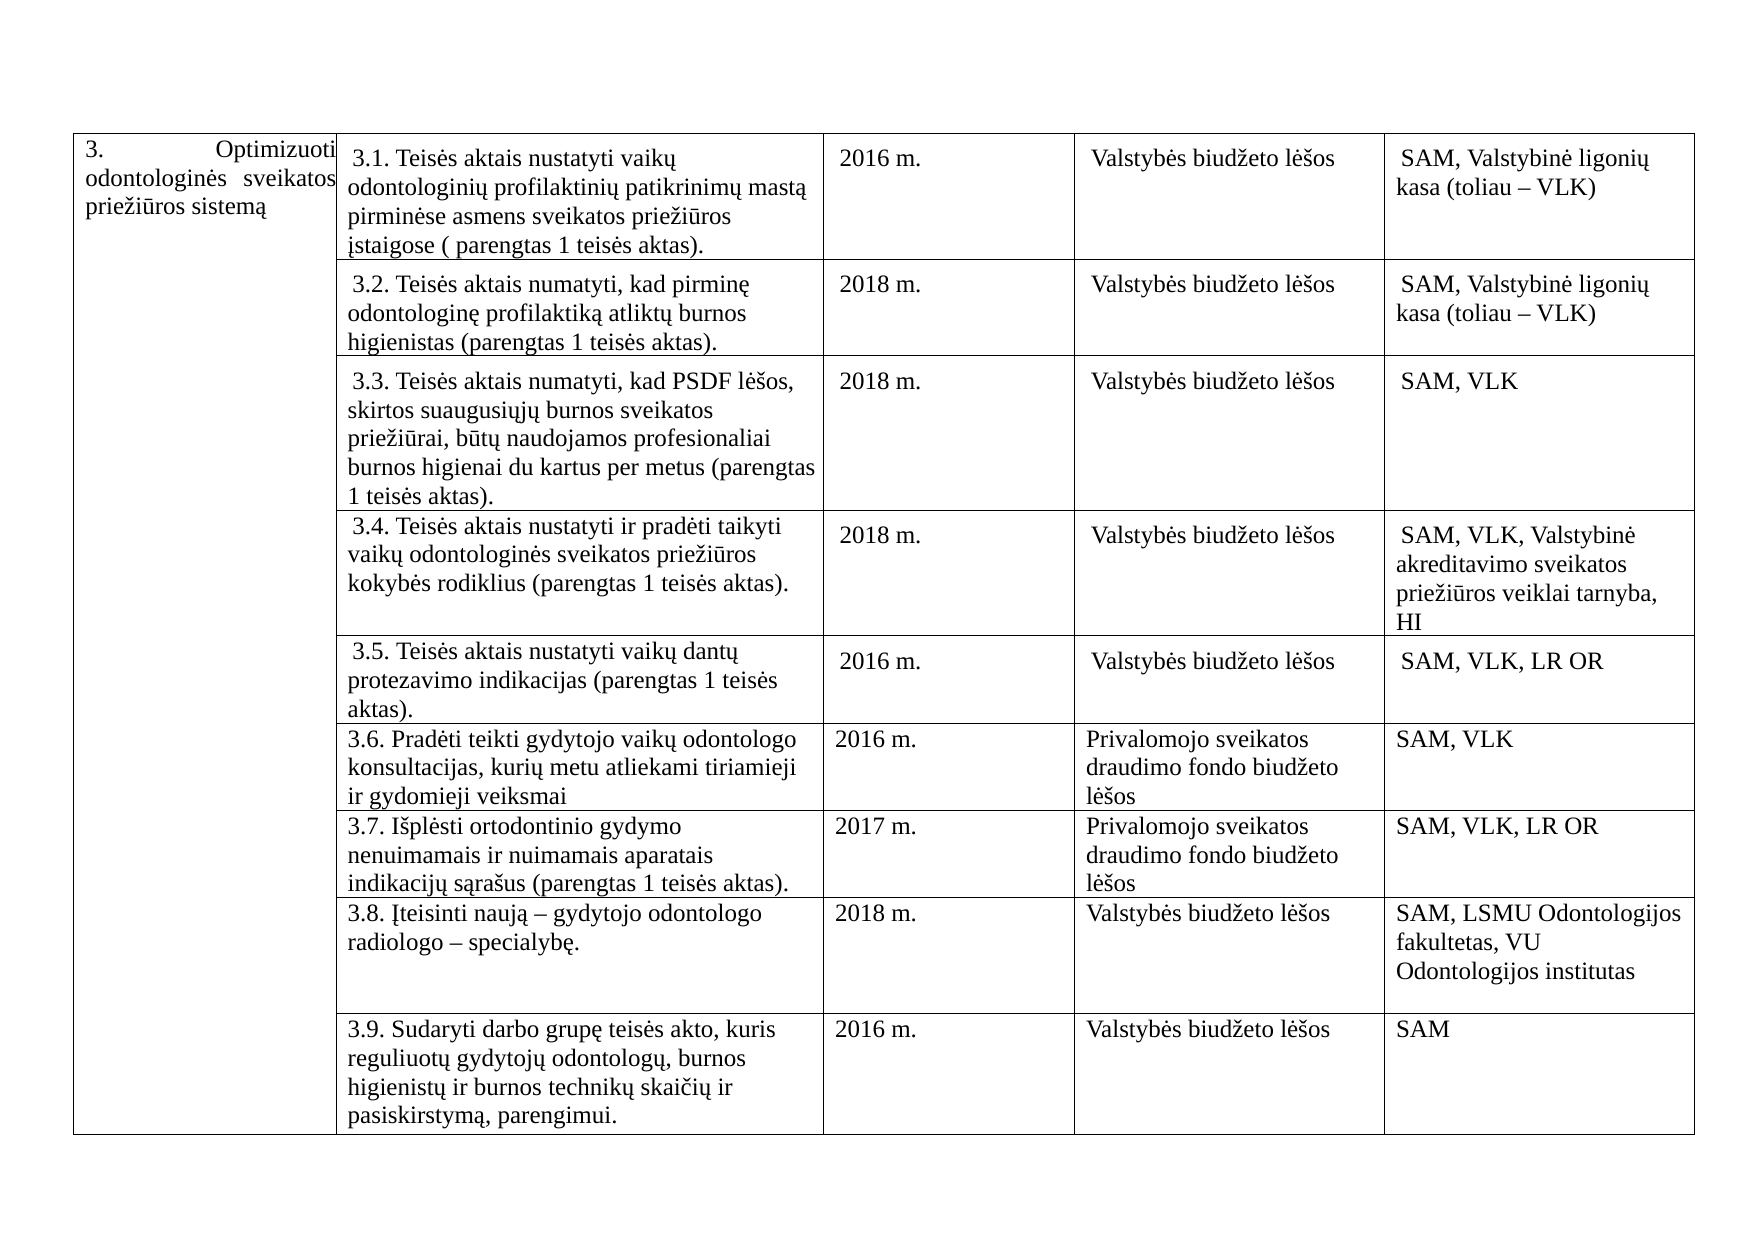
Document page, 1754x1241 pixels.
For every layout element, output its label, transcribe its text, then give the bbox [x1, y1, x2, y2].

table_cell 2016 m. [824, 1014, 1074, 1134]
table_cell 2018 m. [824, 260, 1074, 355]
table_cell 2018 m. [824, 511, 1074, 635]
table_cell SAM, Valstybinė ligonių kasa (toliau – VLK) [1385, 260, 1694, 355]
table_cell Valstybės biudžeto lėšos [1075, 511, 1384, 635]
table_cell 3.2. Teisės aktais numatyti, kad pirminę odontologinę profilaktiką atliktų burnos higienistas (parengtas 1 teisės aktas). [337, 260, 823, 355]
table_cell Valstybės biudžeto lėšos [1075, 898, 1384, 1013]
table_cell Valstybės biudžeto lėšos [1075, 134, 1384, 258]
table_cell 2018 m. [824, 898, 1074, 1013]
table_cell 3.9. Sudaryti darbo grupę teisės akto, kuris reguliuotų gydytojų odontologų, burnos higienistų ir burnos technikų skaičių ir pasiskirstymą, parengimui. [337, 1014, 823, 1134]
table_cell 3.1. Teisės aktais nustatyti vaikų odontologinių profilaktinių patikrinimų mastą pirminėse asmens sveikatos priežiūros įstaigose ( parengtas 1 teisės aktas). [337, 134, 823, 258]
table_cell Valstybės biudžeto lėšos [1075, 636, 1384, 723]
table_cell 2018 m. [824, 356, 1074, 510]
table_cell Privalomojo sveikatos draudimo fondo biudžeto lėšos [1075, 724, 1384, 810]
table_cell SAM [1385, 1014, 1694, 1134]
table_cell Valstybės biudžeto lėšos [1075, 260, 1384, 355]
table_cell SAM, VLK, LR OR [1385, 636, 1694, 723]
table_cell SAM, Valstybinė ligonių kasa (toliau – VLK) [1385, 134, 1694, 258]
table_cell Valstybės biudžeto lėšos [1075, 356, 1384, 510]
table_cell 3.3. Teisės aktais numatyti, kad PSDF lėšos, skirtos suaugusiųjų burnos sveikatos priežiūrai, būtų naudojamos profesionaliai burnos higienai du kartus per metus (parengtas 1 teisės aktas). [337, 356, 823, 510]
table_cell 3.4. Teisės aktais nustatyti ir pradėti taikyti vaikų odontologinės sveikatos priežiūros kokybės rodiklius (parengtas 1 teisės aktas). [337, 511, 823, 635]
table_cell 2016 m. [824, 636, 1074, 723]
table_cell 2016 m. [824, 724, 1074, 810]
table_cell 3.6. Pradėti teikti gydytojo vaikų odontologo konsultacijas, kurių metu atliekami tiriamieji ir gydomieji veiksmai [337, 724, 823, 810]
table_cell 2017 m. [824, 811, 1074, 897]
table_cell Privalomojo sveikatos draudimo fondo biudžeto lėšos [1075, 811, 1384, 897]
table_cell 3. Optimizuoti odontologinės sveikatos priežiūros sistemą [74, 134, 336, 1134]
table_cell SAM, VLK [1385, 356, 1694, 510]
table_cell 2016 m. [824, 134, 1074, 258]
table_cell 3.5. Teisės aktais nustatyti vaikų dantų protezavimo indikacijas (parengtas 1 teisės aktas). [337, 636, 823, 723]
table_cell SAM, LSMU Odontologijos fakultetas, VU Odontologijos institutas [1385, 898, 1694, 1013]
table_cell Valstybės biudžeto lėšos [1075, 1014, 1384, 1134]
table_cell SAM, VLK, LR OR [1385, 811, 1694, 897]
table_cell 3.7. Išplėsti ortodontinio gydymo nenuimamais ir nuimamais aparatais indikacijų sąrašus (parengtas 1 teisės aktas). [337, 811, 823, 897]
table_cell SAM, VLK, Valstybinė akreditavimo sveikatos priežiūros veiklai tarnyba, HI [1385, 511, 1694, 635]
table_cell 3.8. Įteisinti naują – gydytojo odontologo radiologo – specialybę. [337, 898, 823, 1013]
table_cell SAM, VLK [1385, 724, 1694, 810]
